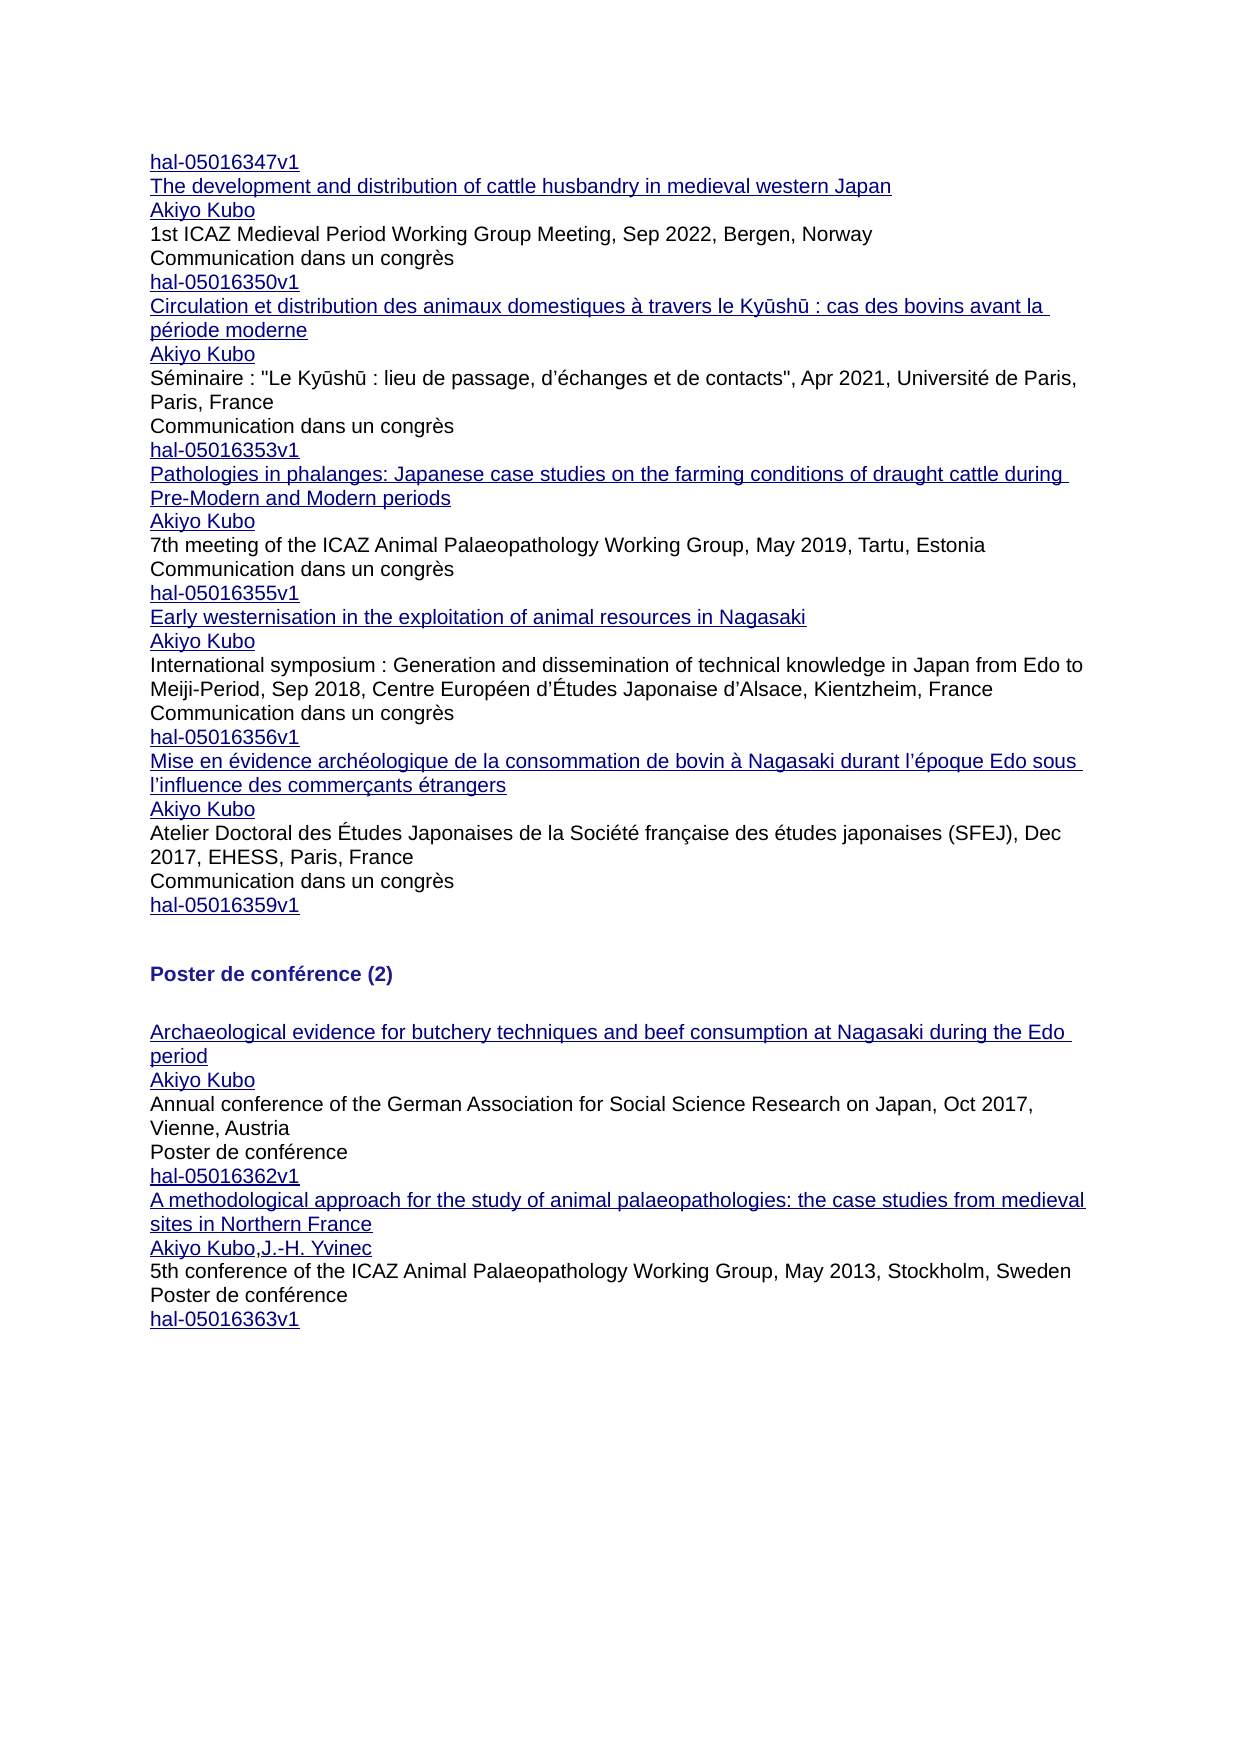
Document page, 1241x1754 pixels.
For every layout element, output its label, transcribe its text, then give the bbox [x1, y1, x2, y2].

table_header Archaeological evidence for butchery techniques and beef consumption at Nagasaki during the Edo period Akiyo Kubo Annual conference of the German Association for Social Science Research on Japan, Oct 2017, Vienne, Austria Poster de conférence hal-05016362v1 [150, 1020, 1090, 1187]
table_cell Pathologies in phalanges: Japanese case studies on the farming conditions of draught cattle during Pre-Modern and Modern periods Akiyo Kubo 7th meeting of the ICAZ Animal Palaeopathology Working Group, May 2019, Tartu, Estonia Communication dans un congrès hal-05016355v1 [150, 461, 1090, 605]
subtitle Poster de conférence (2) [150, 961, 1090, 985]
table_cell Circulation et distribution des animaux domestiques à travers le Kyūshū : cas des bovins avant la période moderne Akiyo Kubo Séminaire : "Le Kyūshū : lieu de passage, d’échanges et de contacts", Apr 2021, Université de Paris, Paris, France Communication dans un congrès hal-05016353v1 [150, 294, 1090, 461]
table_cell A methodological approach for the study of animal palaeopathologies: the case studies from medieval sites in Northern France Akiyo Kubo,J.-H. Yvinec 5th conference of the ICAZ Animal Palaeopathology Working Group, May 2013, Stockholm, Sweden Poster de conférence hal-05016363v1 [150, 1188, 1090, 1331]
table_cell Mise en évidence archéologique de la consommation de bovin à Nagasaki durant l’époque Edo sous l’influence des commerçants étrangers Akiyo Kubo Atelier Doctoral des Études Japonaises de la Société française des études japonaises (SFEJ), Dec 2017, EHESS, Paris, France Communication dans un congrès hal-05016359v1 [150, 749, 1090, 917]
table_cell Early westernisation in the exploitation of animal resources in Nagasaki Akiyo Kubo International symposium : Generation and dissemination of technical knowledge in Japan from Edo to Meiji-Period, Sep 2018, Centre Européen d’Études Japonaise d’Alsace, Kientzheim, France Communication dans un congrès hal-05016356v1 [150, 605, 1090, 749]
table_cell Ossements bavards : Dejima et archéozoologie Akiyo Kubo 15ème colloque de la Société Française des Etudes Japonaises (SFEJ), Dec 2023, Université Paris Cité, Paris, France Communication dans un congrès hal-05016347v1 [150, 150, 1090, 174]
table_cell The development and distribution of cattle husbandry in medieval western Japan Akiyo Kubo 1st ICAZ Medieval Period Working Group Meeting, Sep 2022, Bergen, Norway Communication dans un congrès hal-05016350v1 [150, 174, 1090, 294]
